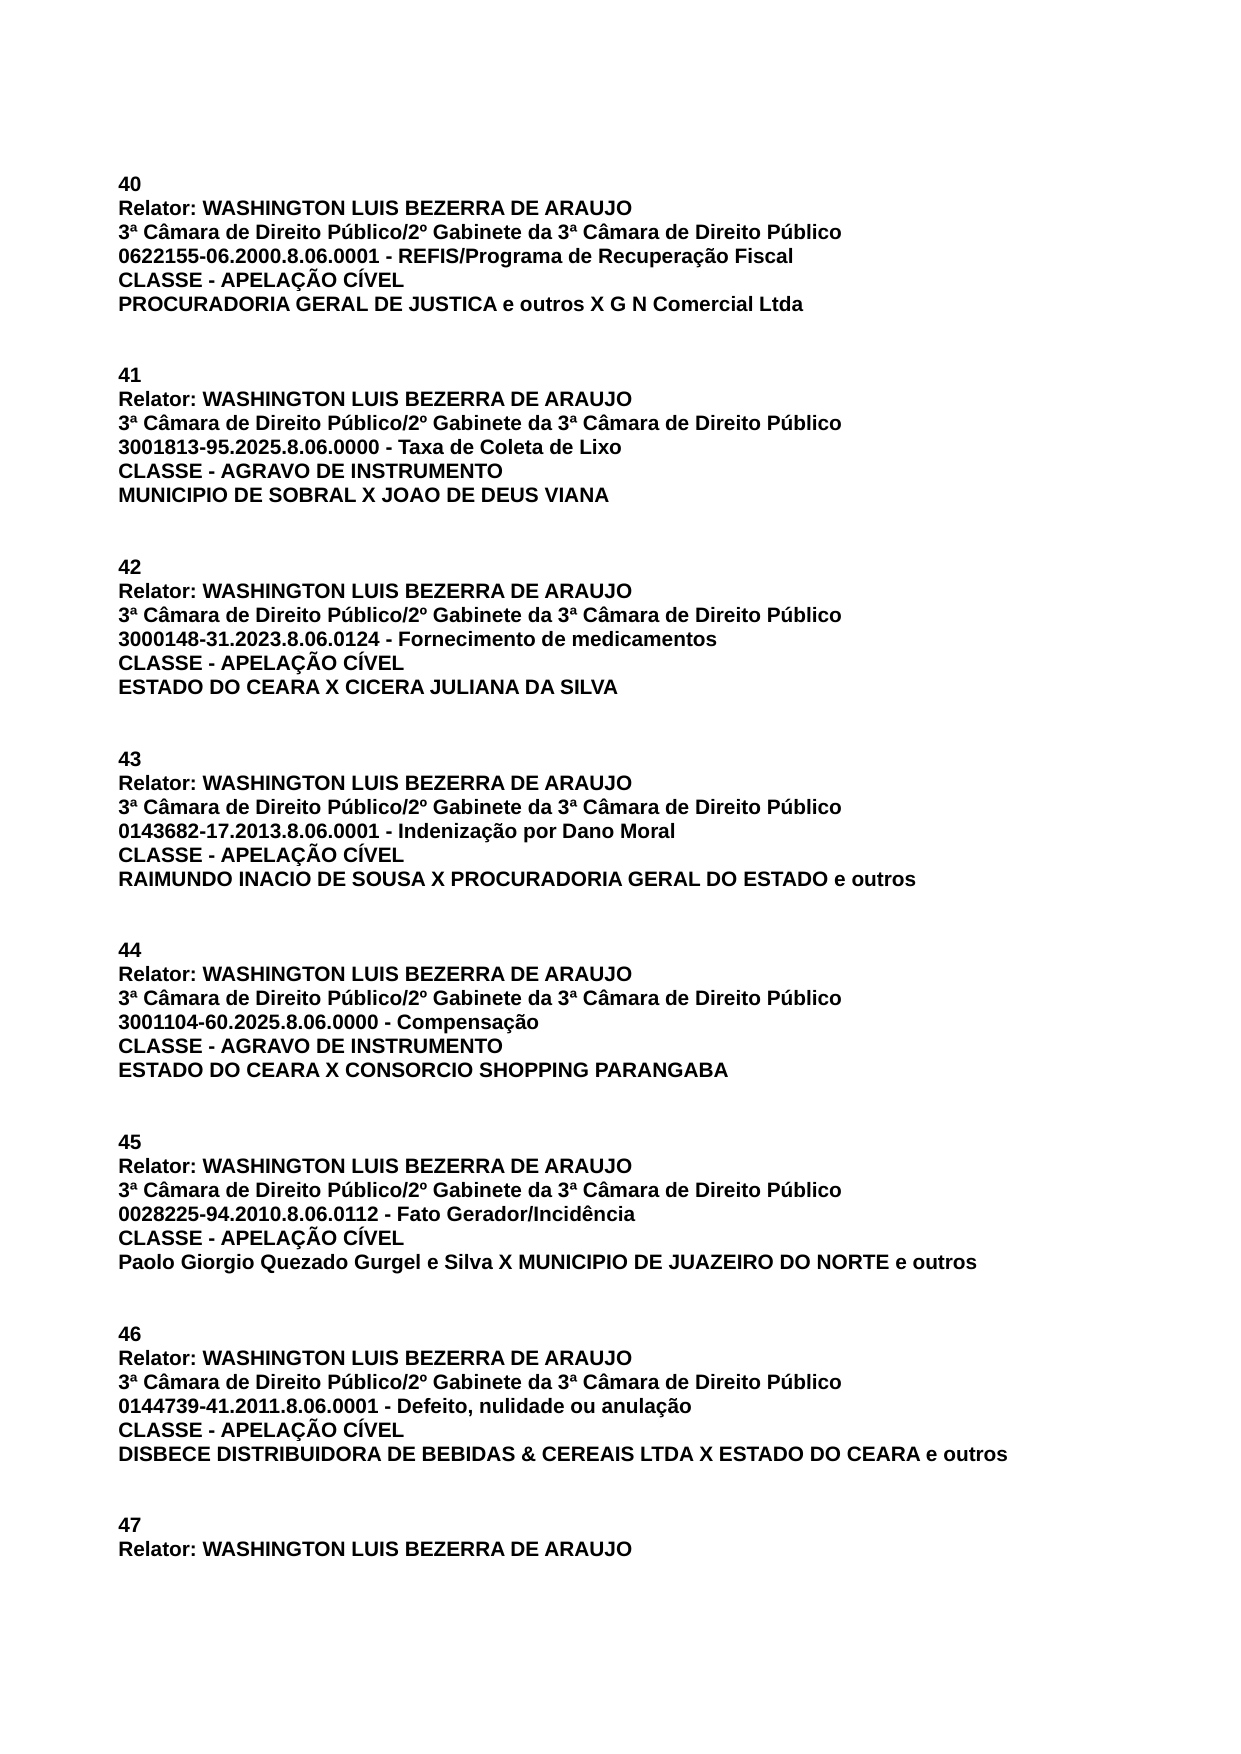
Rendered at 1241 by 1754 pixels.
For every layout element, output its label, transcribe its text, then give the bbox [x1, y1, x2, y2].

text 3001104-60.2025.8.06.0000 - Compensação [118, 1010, 1122, 1034]
text 3ª Câmara de Direito Público/2º Gabinete da 3ª Câmara de Direito Público [118, 411, 1122, 435]
text 3ª Câmara de Direito Público/2º Gabinete da 3ª Câmara de Direito Público [118, 603, 1122, 627]
text 42 [118, 555, 1122, 579]
text CLASSE - AGRAVO DE INSTRUMENTO [118, 459, 1122, 483]
text CLASSE - APELAÇÃO CÍVEL [118, 267, 1122, 291]
text 46 [118, 1322, 1122, 1346]
text Paolo Giorgio Quezado Gurgel e Silva X MUNICIPIO DE JUAZEIRO DO NORTE e outros [118, 1250, 1122, 1274]
text 0622155-06.2000.8.06.0001 - REFIS/Programa de Recuperação Fiscal [118, 243, 1122, 267]
text Relator: WASHINGTON LUIS BEZERRA DE ARAUJO [118, 387, 1122, 411]
text CLASSE - APELAÇÃO CÍVEL [118, 1226, 1122, 1250]
text 47 [118, 1513, 1122, 1537]
text Relator: WASHINGTON LUIS BEZERRA DE ARAUJO [118, 196, 1122, 219]
text 3ª Câmara de Direito Público/2º Gabinete da 3ª Câmara de Direito Público [118, 1178, 1122, 1202]
text ESTADO DO CEARA X CICERA JULIANA DA SILVA [118, 675, 1122, 699]
text 0028225-94.2010.8.06.0112 - Fato Gerador/Incidência [118, 1202, 1122, 1226]
text Relator: WASHINGTON LUIS BEZERRA DE ARAUJO [118, 1537, 1122, 1561]
text 3ª Câmara de Direito Público/2º Gabinete da 3ª Câmara de Direito Público [118, 219, 1122, 243]
text 45 [118, 1130, 1122, 1154]
text Relator: WASHINGTON LUIS BEZERRA DE ARAUJO [118, 579, 1122, 603]
text 3ª Câmara de Direito Público/2º Gabinete da 3ª Câmara de Direito Público [118, 794, 1122, 818]
text 3000148-31.2023.8.06.0124 - Fornecimento de medicamentos [118, 627, 1122, 651]
text PROCURADORIA GERAL DE JUSTICA e outros X G N Comercial Ltda [118, 291, 1122, 315]
text RAIMUNDO INACIO DE SOUSA X PROCURADORIA GERAL DO ESTADO e outros [118, 866, 1122, 890]
text 0143682-17.2013.8.06.0001 - Indenização por Dano Moral [118, 818, 1122, 842]
text Relator: WASHINGTON LUIS BEZERRA DE ARAUJO [118, 962, 1122, 986]
text 44 [118, 938, 1122, 962]
text CLASSE - AGRAVO DE INSTRUMENTO [118, 1034, 1122, 1058]
text MUNICIPIO DE SOBRAL X JOAO DE DEUS VIANA [118, 483, 1122, 507]
text DISBECE DISTRIBUIDORA DE BEBIDAS & CEREAIS LTDA X ESTADO DO CEARA e outros [118, 1441, 1122, 1465]
text CLASSE - APELAÇÃO CÍVEL [118, 1417, 1122, 1441]
text 3ª Câmara de Direito Público/2º Gabinete da 3ª Câmara de Direito Público [118, 1369, 1122, 1393]
text 3ª Câmara de Direito Público/2º Gabinete da 3ª Câmara de Direito Público [118, 986, 1122, 1010]
text 0144739-41.2011.8.06.0001 - Defeito, nulidade ou anulação [118, 1393, 1122, 1417]
text CLASSE - APELAÇÃO CÍVEL [118, 842, 1122, 866]
text Relator: WASHINGTON LUIS BEZERRA DE ARAUJO [118, 1154, 1122, 1178]
text CLASSE - APELAÇÃO CÍVEL [118, 651, 1122, 675]
text 40 [118, 172, 1122, 196]
text Relator: WASHINGTON LUIS BEZERRA DE ARAUJO [118, 1346, 1122, 1369]
text 41 [118, 363, 1122, 387]
text Relator: WASHINGTON LUIS BEZERRA DE ARAUJO [118, 771, 1122, 794]
text ESTADO DO CEARA X CONSORCIO SHOPPING PARANGABA [118, 1058, 1122, 1082]
text 43 [118, 747, 1122, 771]
text 3001813-95.2025.8.06.0000 - Taxa de Coleta de Lixo [118, 435, 1122, 459]
